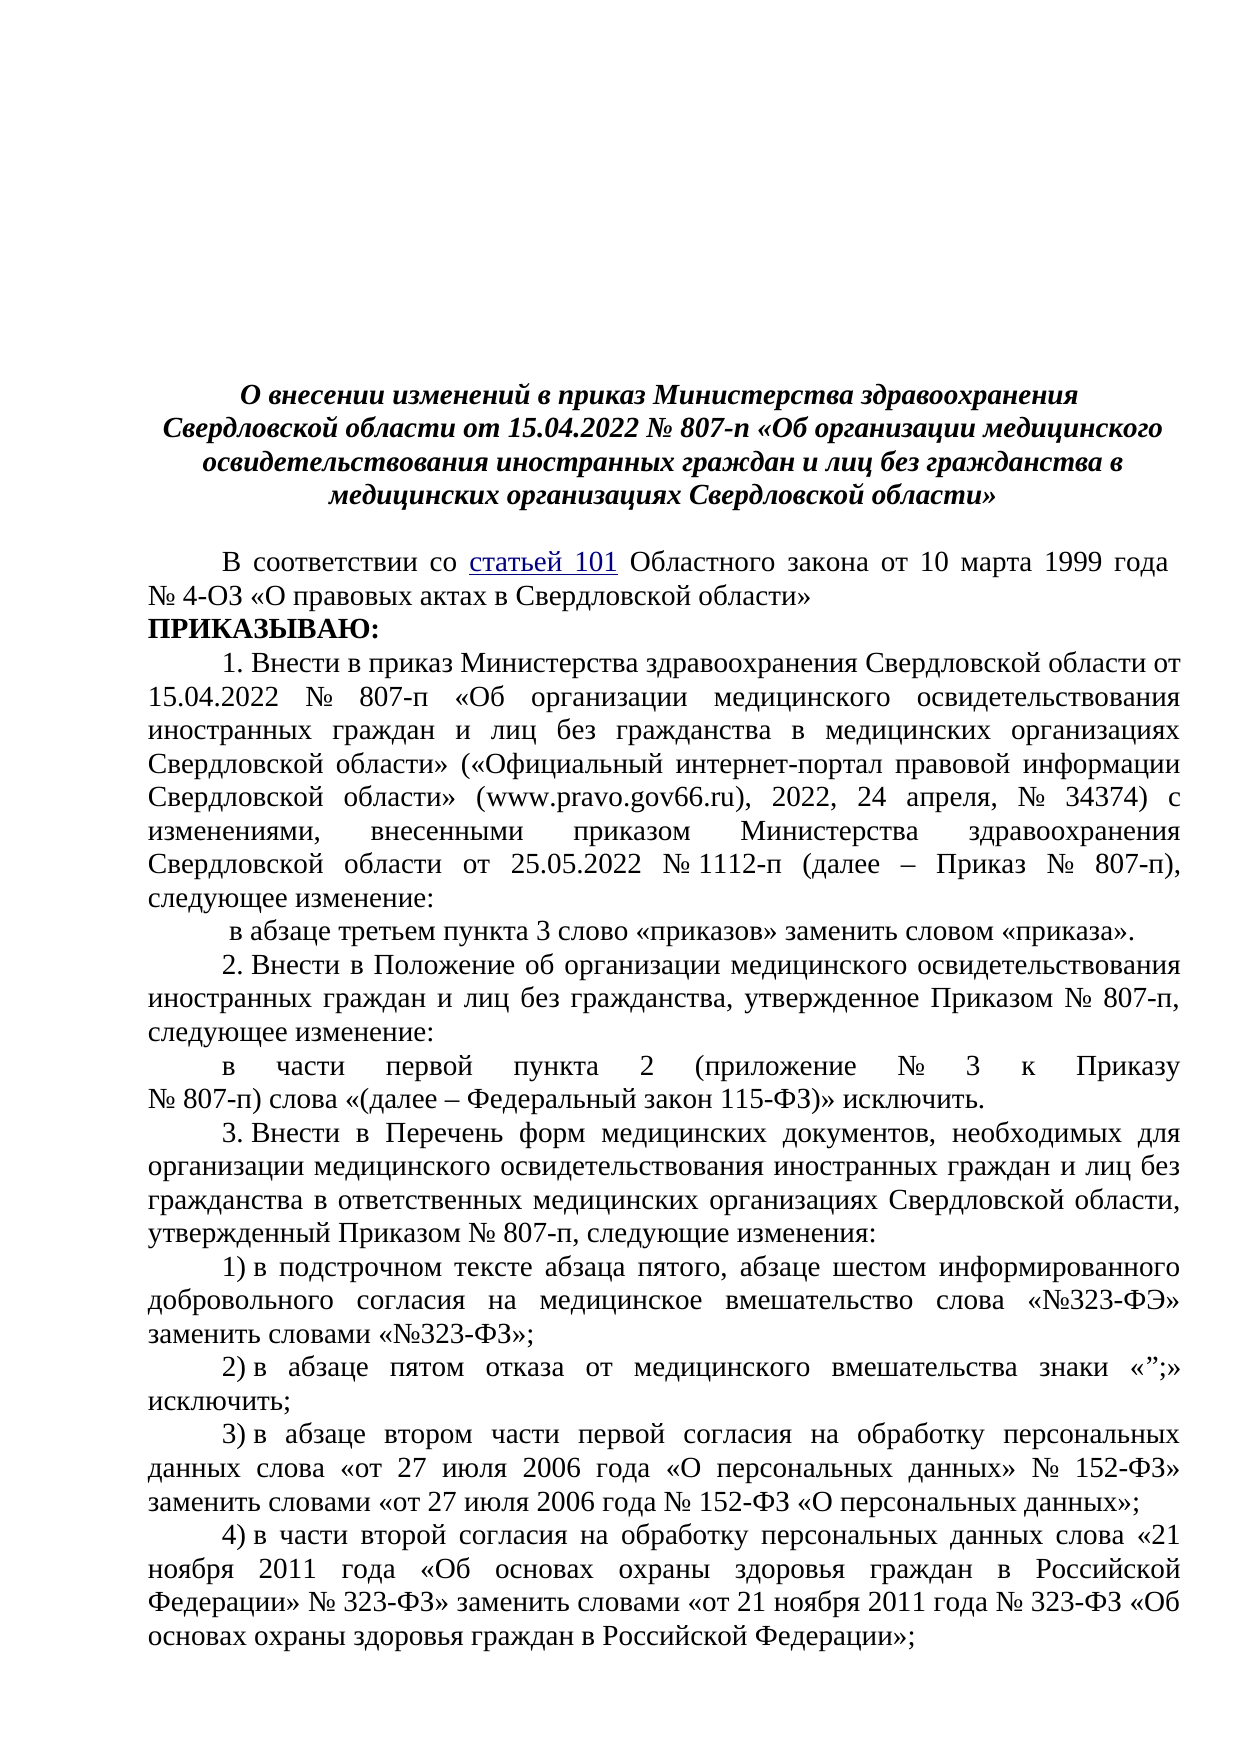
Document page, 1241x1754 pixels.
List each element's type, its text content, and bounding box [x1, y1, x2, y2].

text 4) в части второй согласия на обработку персональных данных слова «21 ноября 2011 года «Об основах охраны здоровья граждан в Российской Федерации» № 323-ФЗ» заменить словами «от 21 ноября 2011 года № 323-ФЗ «Об основах охраны здоровья граждан в Российской Федерации»; [148, 1517, 1181, 1651]
text ПРИКАЗЫВАЮ: [148, 612, 1181, 645]
text 2. Внести в Положение об организации медицинского освидетельствования иностранных граждан и лиц без гражданства, утвержденное Приказом № 807-п, следующее изменение: [148, 947, 1181, 1048]
text в абзаце третьем пункта 3 слово «приказов» заменить словом «приказа». [148, 913, 1181, 947]
text 1) в подстрочном тексте абзаца пятого, абзаце шестом информированного добровольного согласия на медицинское вмешательство слова «№323-ФЭ» заменить словами «№323-ФЗ»; [148, 1249, 1181, 1349]
text В соответствии со статьей 101 Областного закона от 10 марта 1999 года № 4-ОЗ «О правовых актах в Свердловской области» [148, 544, 1181, 612]
text О внесении изменений в приказ Министерства здравоохранения Свердловской области от 15.04.2022 № 807-п «Об организации медицинского освидетельствования иностранных граждан и лиц без гражданства в медицинских организациях Свердловской области» [148, 377, 1181, 511]
text в части первой пункта 2 (приложение № 3 к Приказу № 807-п) слова «(далее – Федеральный закон 115-ФЗ)» исключить. [148, 1048, 1181, 1115]
text 3) в абзаце втором части первой согласия на обработку персональных данных слова «от 27 июля 2006 года «О персональных данных» № 152-ФЗ» заменить словами «от 27 июля 2006 года № 152-ФЗ «О персональных данных»; [148, 1417, 1181, 1517]
text 2) в абзаце пятом отказа от медицинского вмешательства знаки «ˮ;» исключить; [148, 1349, 1181, 1417]
text 1. Внести в приказ Министерства здравоохранения Свердловской области от 15.04.2022 № 807-п «Об организации медицинского освидетельствования иностранных граждан и лиц без гражданства в медицинских организациях Свердловской области» («Официальный интернет-портал правовой информации Свердловской области» (www.pravo.gov66.ru), 2022, 24 апреля, № 34374) с изменениями, внесенными приказом Министерства здравоохранения Свердловской области от 25.05.2022 № 1112-п (далее – Приказ № 807-п), следующее изменение: [148, 645, 1181, 913]
text 3. Внести в Перечень форм медицинских документов, необходимых для организации медицинского освидетельствования иностранных граждан и лиц без гражданства в ответственных медицинских организациях Свердловской области, утвержденный Приказом № 807-п, следующие изменения: [148, 1115, 1181, 1249]
